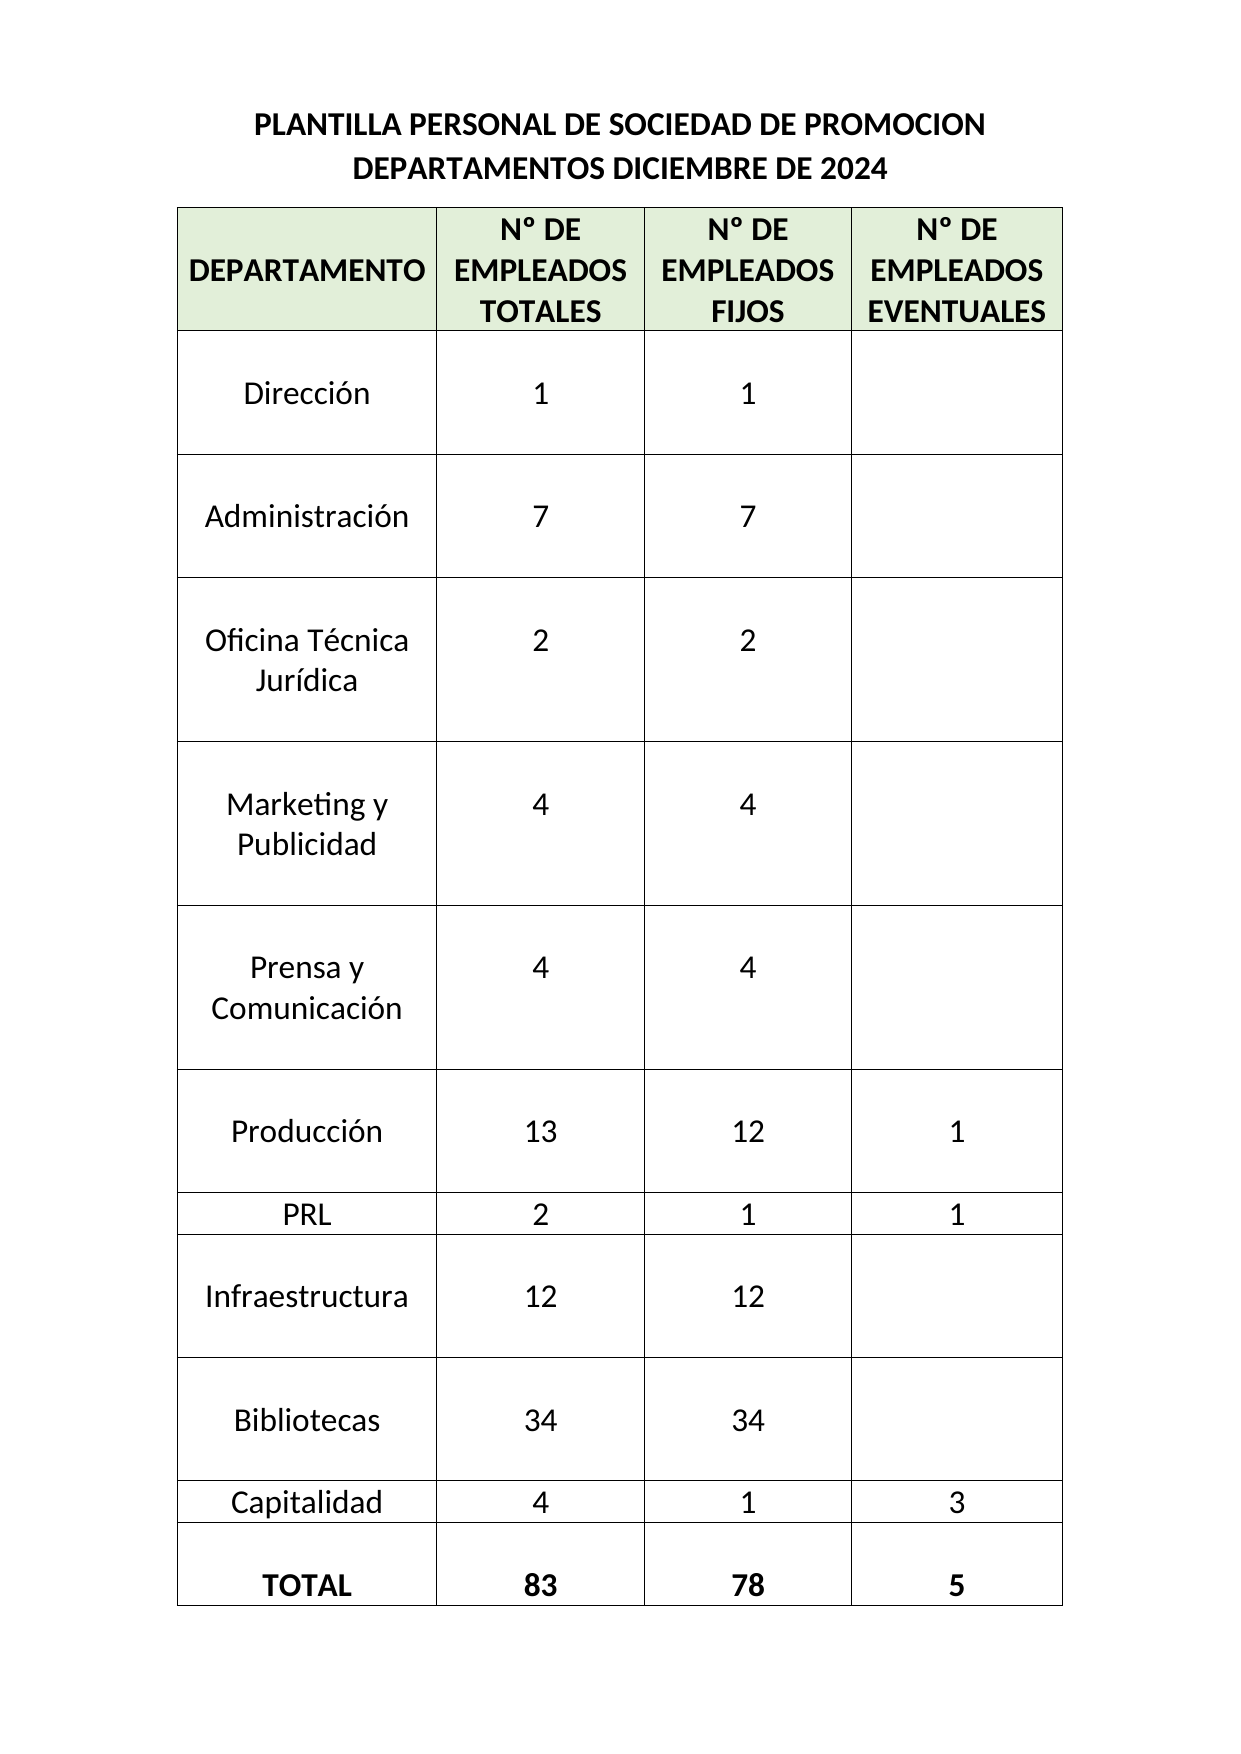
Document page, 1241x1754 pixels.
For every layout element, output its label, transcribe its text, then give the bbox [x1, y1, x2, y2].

table_header Nº DE EMPLEADOS TOTALES [437, 208, 644, 330]
table_cell PRL [178, 1193, 436, 1234]
table_cell Oficina Técnica Jurídica [178, 578, 436, 741]
table_cell 1 [645, 1193, 851, 1234]
table_cell 5 [852, 1523, 1062, 1604]
table_cell [852, 1358, 1062, 1480]
table_cell [852, 578, 1062, 741]
table_cell Marketing y Publicidad [178, 742, 436, 905]
table_cell [852, 455, 1062, 577]
table_cell 1 [645, 331, 851, 454]
table_cell [852, 906, 1062, 1069]
table_cell 12 [645, 1070, 851, 1192]
table_header Nº DE EMPLEADOS FIJOS [645, 208, 851, 330]
table_cell Bibliotecas [178, 1358, 436, 1480]
table_cell Dirección [178, 331, 436, 454]
table_cell Capitalidad [178, 1481, 436, 1522]
table_cell [852, 742, 1062, 905]
table_cell 2 [645, 578, 851, 741]
table_cell 1 [852, 1193, 1062, 1234]
table_header DEPARTAMENTO [178, 208, 436, 330]
table_cell 1 [645, 1481, 851, 1522]
table_cell 78 [645, 1523, 851, 1604]
table_cell 83 [437, 1523, 644, 1604]
table_cell Producción [178, 1070, 436, 1192]
table_header Nº DE EMPLEADOS EVENTUALES [852, 208, 1062, 330]
table_cell 34 [437, 1358, 644, 1480]
table_cell Infraestructura [178, 1235, 436, 1357]
table_cell [852, 331, 1062, 454]
table_cell 1 [852, 1070, 1062, 1192]
table_cell 7 [437, 455, 644, 577]
table_cell 4 [645, 742, 851, 905]
table_cell Prensa y Comunicación [178, 906, 436, 1069]
table_cell TOTAL [178, 1523, 436, 1604]
table_cell 4 [645, 906, 851, 1069]
table_cell Administración [178, 455, 436, 577]
table_cell 4 [437, 906, 644, 1069]
table_cell 12 [437, 1235, 644, 1357]
table_cell 12 [645, 1235, 851, 1357]
table_cell 3 [852, 1481, 1062, 1522]
table_cell 4 [437, 742, 644, 905]
table_cell 4 [437, 1481, 644, 1522]
table_cell 34 [645, 1358, 851, 1480]
text PLANTILLA PERSONAL DE SOCIEDAD DE PROMOCION DEPARTAMENTOS DICIEMBRE DE 2024 [177, 103, 1063, 188]
table_cell 7 [645, 455, 851, 577]
table_cell [852, 1235, 1062, 1357]
table_cell 1 [437, 331, 644, 454]
table_cell 2 [437, 1193, 644, 1234]
table_cell 2 [437, 578, 644, 741]
table_cell 13 [437, 1070, 644, 1192]
